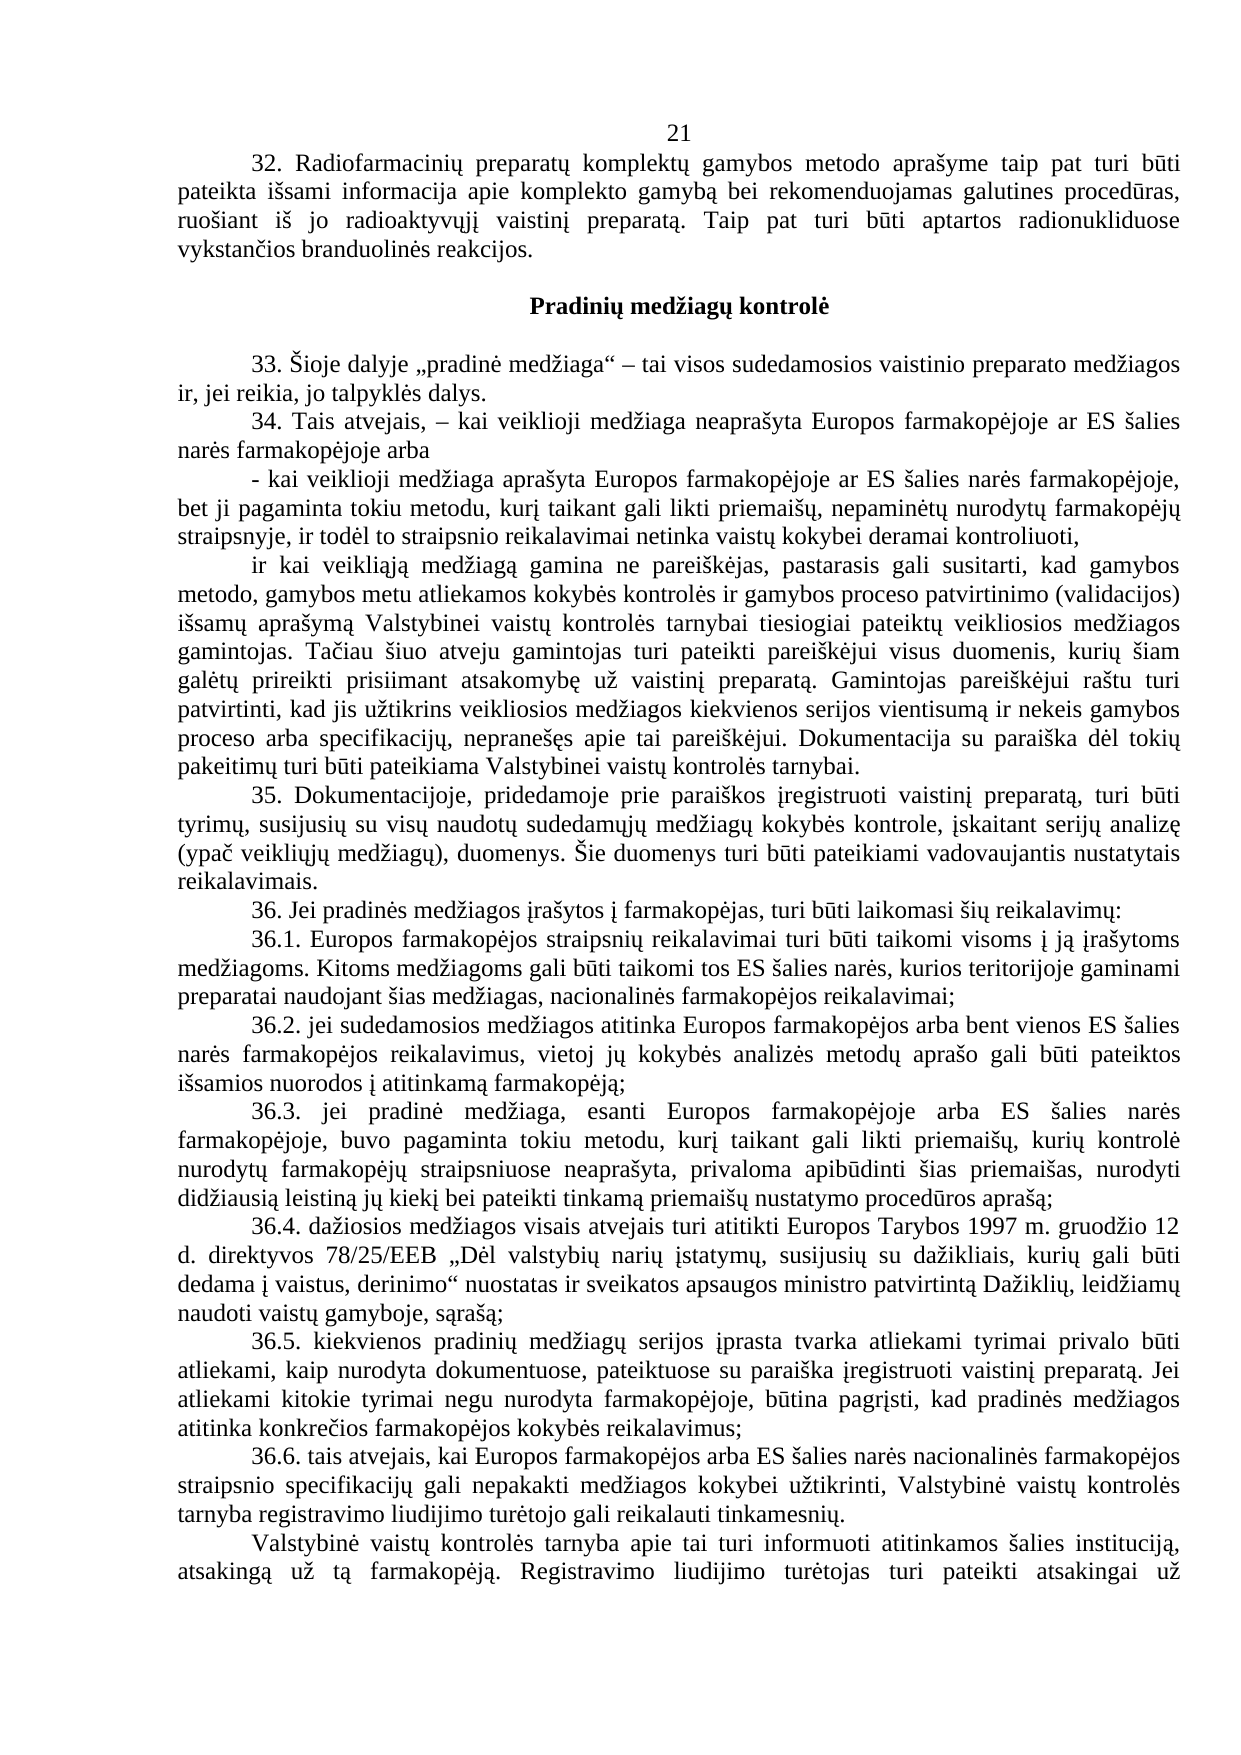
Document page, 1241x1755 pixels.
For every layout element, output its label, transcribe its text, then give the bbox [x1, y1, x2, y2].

text - kai veiklioji medžiaga aprašyta Europos farmakopėjoje ar ES šalies narės farmakopėjoje, bet ji pagaminta tokiu metodu, kurį taikant gali likti priemaišų, nepaminėtų nurodytų farmakopėjų straipsnyje, ir todėl to straipsnio reikalavimai netinka vaistų kokybei deramai kontroliuoti, [177, 464, 1181, 550]
text 36.1. Europos farmakopėjos straipsnių reikalavimai turi būti taikomi visoms į ją įrašytoms medžiagoms. Kitoms medžiagoms gali būti taikomi tos ES šalies narės, kurios teritorijoje gaminami preparatai naudojant šias medžiagas, nacionalinės farmakopėjos reikalavimai; [177, 924, 1181, 1010]
text 34. Tais atvejais, – kai veiklioji medžiaga neaprašyta Europos farmakopėjoje ar ES šalies narės farmakopėjoje arba [177, 406, 1181, 464]
text Valstybinė vaistų kontrolės tarnyba apie tai turi informuoti atitinkamos šalies instituciją, atsakingą už tą farmakopėją. Registravimo liudijimo turėtojas turi pateikti atsakingai už [177, 1528, 1181, 1585]
text 36.4. dažiosios medžiagos visais atvejais turi atitikti Europos Tarybos 1997 m. gruodžio 12 d. direktyvos 78/25/EEB „Dėl valstybių narių įstatymų, susijusių su dažikliais, kurių gali būti dedama į vaistus, derinimo“ nuostatas ir sveikatos apsaugos ministro patvirtintą Dažiklių, leidžiamų naudoti vaistų gamyboje, sąrašą; [177, 1211, 1181, 1326]
text 36.5. kiekvienos pradinių medžiagų serijos įprasta tvarka atliekami tyrimai privalo būti atliekami, kaip nurodyta dokumentuose, pateiktuose su paraiška įregistruoti vaistinį preparatą. Jei atliekami kitokie tyrimai negu nurodyta farmakopėjoje, būtina pagrįsti, kad pradinės medžiagos atitinka konkrečios farmakopėjos kokybės reikalavimus; [177, 1326, 1181, 1441]
text 36.3. jei pradinė medžiaga, esanti Europos farmakopėjoje arba ES šalies narės farmakopėjoje, buvo pagaminta tokiu metodu, kurį taikant gali likti priemaišų, kurių kontrolė nurodytų farmakopėjų straipsniuose neaprašyta, privaloma apibūdinti šias priemaišas, nurodyti didžiausią leistiną jų kiekį bei pateikti tinkamą priemaišų nustatymo procedūros aprašą; [177, 1096, 1181, 1211]
text 33. Šioje dalyje „pradinė medžiaga“ – tai visos sudedamosios vaistinio preparato medžiagos ir, jei reikia, jo talpyklės dalys. [177, 349, 1181, 406]
text Pradinių medžiagų kontrolė [177, 291, 1181, 320]
text 32. Radiofarmacinių preparatų komplektų gamybos metodo aprašyme taip pat turi būti pateikta išsami informacija apie komplekto gamybą bei rekomenduojamas galutines procedūras, ruošiant iš jo radioaktyvųjį vaistinį preparatą. Taip pat turi būti aptartos radionukliduose vykstančios branduolinės reakcijos. [177, 148, 1181, 263]
text 36.6. tais atvejais, kai Europos farmakopėjos arba ES šalies narės nacionalinės farmakopėjos straipsnio specifikacijų gali nepakakti medžiagos kokybei užtikrinti, Valstybinė vaistų kontrolės tarnyba registravimo liudijimo turėtojo gali reikalauti tinkamesnių. [177, 1441, 1181, 1528]
text 36. Jei pradinės medžiagos įrašytos į farmakopėjas, turi būti laikomasi šių reikalavimų: [177, 895, 1181, 924]
text 36.2. jei sudedamosios medžiagos atitinka Europos farmakopėjos arba bent vienos ES šalies narės farmakopėjos reikalavimus, vietoj jų kokybės analizės metodų aprašo gali būti pateiktos išsamios nuorodos į atitinkamą farmakopėją; [177, 1010, 1181, 1096]
text 35. Dokumentacijoje, pridedamoje prie paraiškos įregistruoti vaistinį preparatą, turi būti tyrimų, susijusių su visų naudotų sudedamųjų medžiagų kokybės kontrole, įskaitant serijų analizę (ypač veikliųjų medžiagų), duomenys. Šie duomenys turi būti pateikiami vadovaujantis nustatytais reikalavimais. [177, 780, 1181, 895]
text ir kai veikliąją medžiagą gamina ne pareiškėjas, pastarasis gali susitarti, kad gamybos metodo, gamybos metu atliekamos kokybės kontrolės ir gamybos proceso patvirtinimo (validacijos) išsamų aprašymą Valstybinei vaistų kontrolės tarnybai tiesiogiai pateiktų veikliosios medžiagos gamintojas. Tačiau šiuo atveju gamintojas turi pateikti pareiškėjui visus duomenis, kurių šiam galėtų prireikti prisiimant atsakomybę už vaistinį preparatą. Gamintojas pareiškėjui raštu turi patvirtinti, kad jis užtikrins veikliosios medžiagos kiekvienos serijos vientisumą ir nekeis gamybos proceso arba specifikacijų, nepranešęs apie tai pareiškėjui. Dokumentacija su paraiška dėl tokių pakeitimų turi būti pateikiama Valstybinei vaistų kontrolės tarnybai. [177, 550, 1181, 780]
